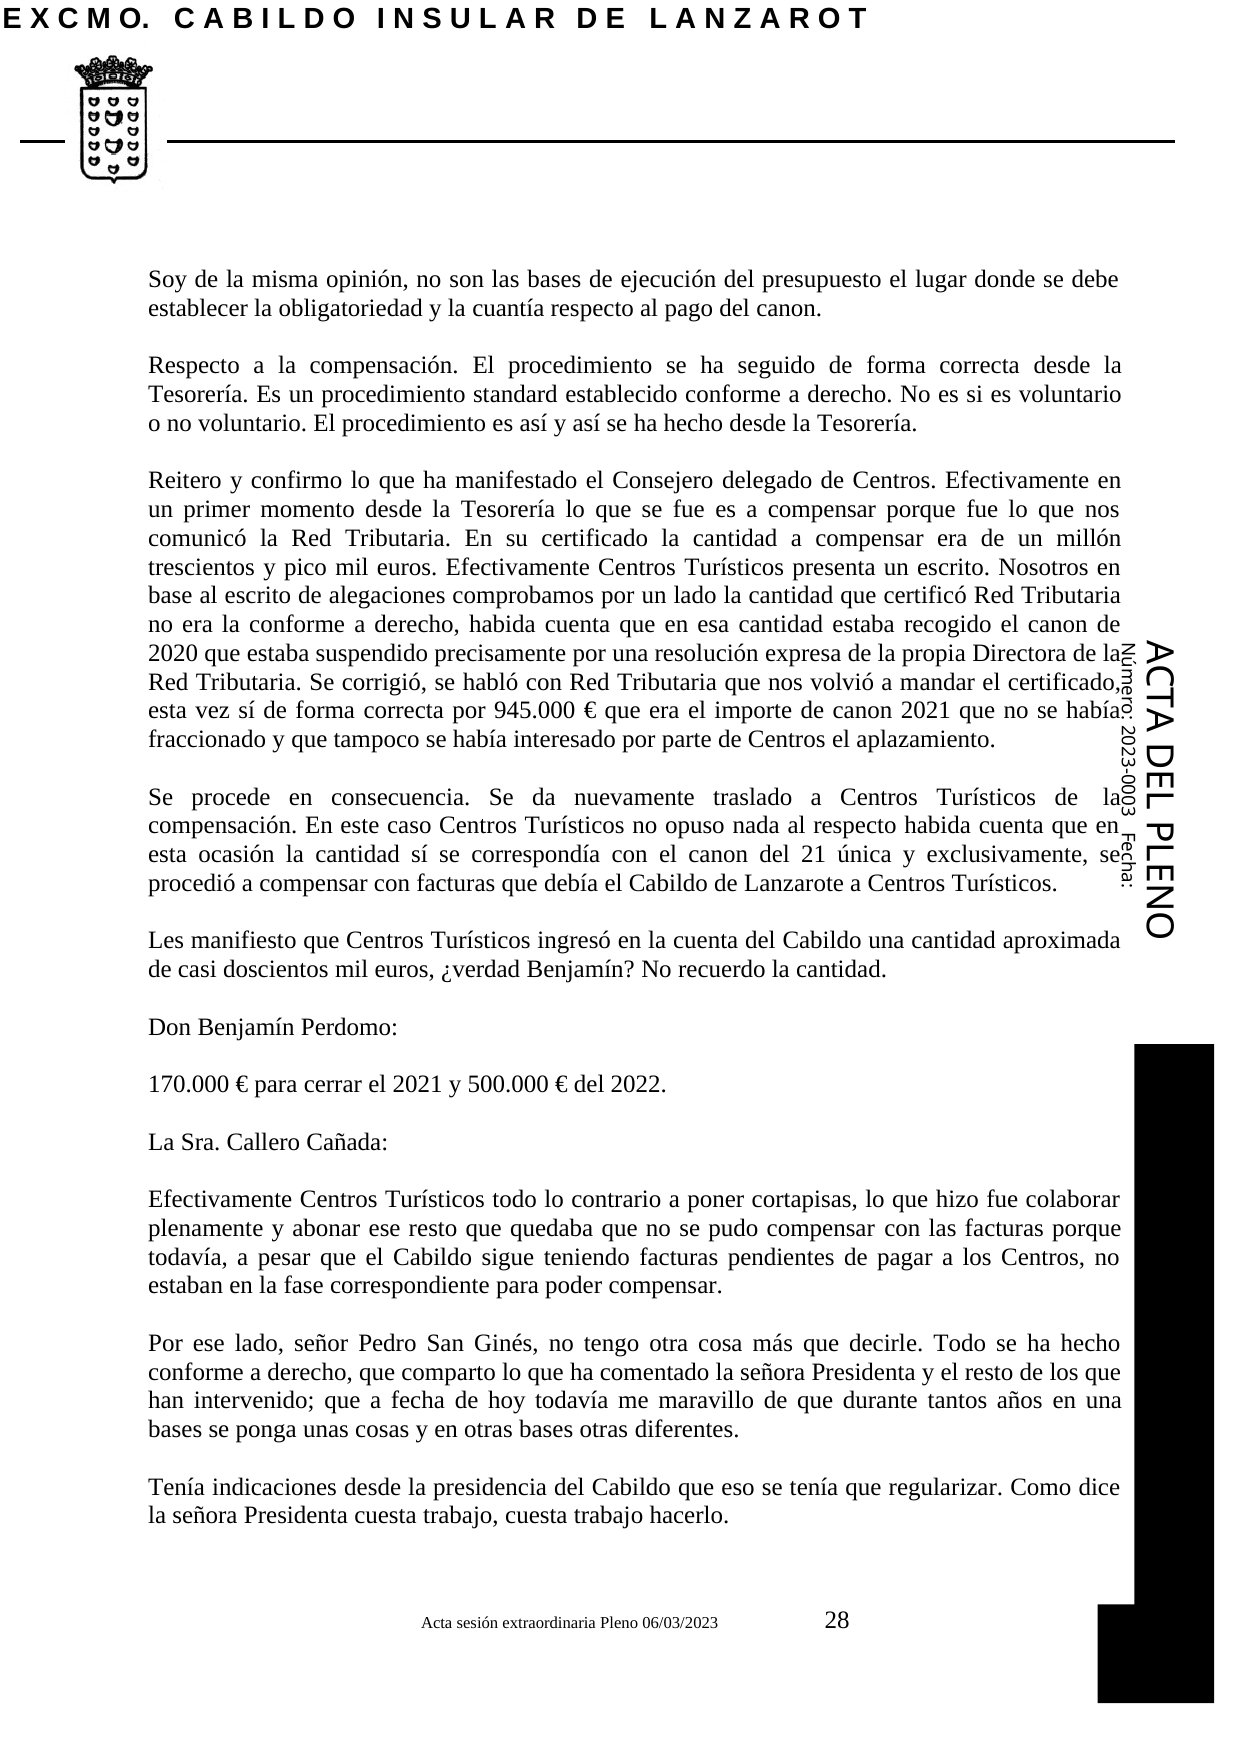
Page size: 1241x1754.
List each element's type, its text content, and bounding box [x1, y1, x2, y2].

text 170.000 € para cerrar el 2021 y 500.000 € del 2022. [148, 1069, 1134, 1098]
text Respecto a la compensación. El procedimiento se ha seguido de forma correcta desde la Tesorería. Es un procedimiento standard establecido conforme a derecho. No es si es voluntario o no voluntario. El procedimiento es así y así se ha hecho desde la Tesorería. [148, 350, 1122, 437]
text ACTA DEL PLENO [1140, 640, 1183, 985]
text Acta sesión extraordinaria Pleno 06/03/2023 28 [421, 1606, 1134, 1634]
text Documento firmado electrónicamente desde la plataforma esPublico Gestiona | Página 28 de 31 [1145, 1078, 1158, 1612]
text La Sra. Callero Cañada: [148, 1127, 1134, 1155]
text Por ese lado, señor Pedro San Ginés, no tengo otra cosa más que decirle. Todo se ha hecho conforme a derecho, que comparto lo que ha comentado la señora Presidenta y el resto de los que han intervenido; que a fecha de hoy todavía me maravillo de que durante tantos años en una bases se ponga unas cosas y en otras bases otras diferentes. [148, 1328, 1122, 1443]
picture [65, 39, 167, 193]
text Les manifiesto que Centros Turísticos ingresó en la cuenta del Cabildo una cantidad aproximada de casi doscientos mil euros, ¿verdad Benjamín? No recuerdo la cantidad. [148, 925, 1122, 983]
text Tenía indicaciones desde la presidencia del Cabildo que eso se tenía que regularizar. Como dice la señora Presidenta cuesta trabajo, cuesta trabajo hacerlo. [148, 1472, 1122, 1529]
text Soy de la misma opinión, no son las bases de ejecución del presupuesto el lugar donde se debe establecer la obligatoriedad y la cuantía respecto al pago del canon. [148, 264, 1121, 322]
text Verificación: https://cabildodelanzarote.sedelectronica.es/ [1158, 1078, 1171, 1612]
text Don Benjamín Perdomo: [148, 1012, 1134, 1040]
text Reitero y confirmo lo que ha manifestado el Consejero delegado de Centros. Efectivamente en un primer momento desde la Tesorería lo que se fue es a compensar porque fue lo que nos comunicó la Red Tributaria. En su certificado la cantidad a compensar era de un millón trescientos y pico mil euros. Efectivamente Centros Turísticos presenta un escrito. Nosotros en base al escrito de alegaciones comprobamos por un lado la cantidad que certificó Red Tributaria no era la conforme a derecho, habida cuenta que en esa cantidad estaba recogido el canon de 2020 que estaba suspendido precisamente por una resolución expresa de la propia Directora de la Red Tributaria. Se corrigió, se habló con Red Tributaria que nos volvió a mandar el certificado, esta vez sí de forma correcta por 945.000 € que era el importe de canon 2021 que no se había fraccionado y que tampoco se había interesado por parte de Centros el aplazamiento. [148, 465, 1122, 753]
text Cód. Validación: 4ZLN4Q9YZMC9M4YS3Y6LFN4FZ [1171, 1078, 1184, 1612]
text Se procede en consecuencia. Se da nuevamente traslado a Centros Turísticos de la compensación. En este caso Centros Turísticos no opuso nada al respecto habida cuenta que en esta ocasión la cantidad sí se correspondía con el canon del 21 única y exclusivamente, se procedió a compensar con facturas que debía el Cabildo de Lanzarote a Centros Turísticos. [148, 782, 1121, 897]
text Número: 2023-0003 Fecha: 20/06/2023 [1117, 642, 1140, 985]
text Efectivamente Centros Turísticos todo lo contrario a poner cortapisas, lo que hizo fue colaborar plenamente y abonar ese resto que quedaba que no se pudo compensar con las facturas porque todavía, a pesar que el Cabildo sigue teniendo facturas pendientes de pagar a los Centros, no estaban en la fase correspondiente para poder compensar. [148, 1184, 1122, 1299]
